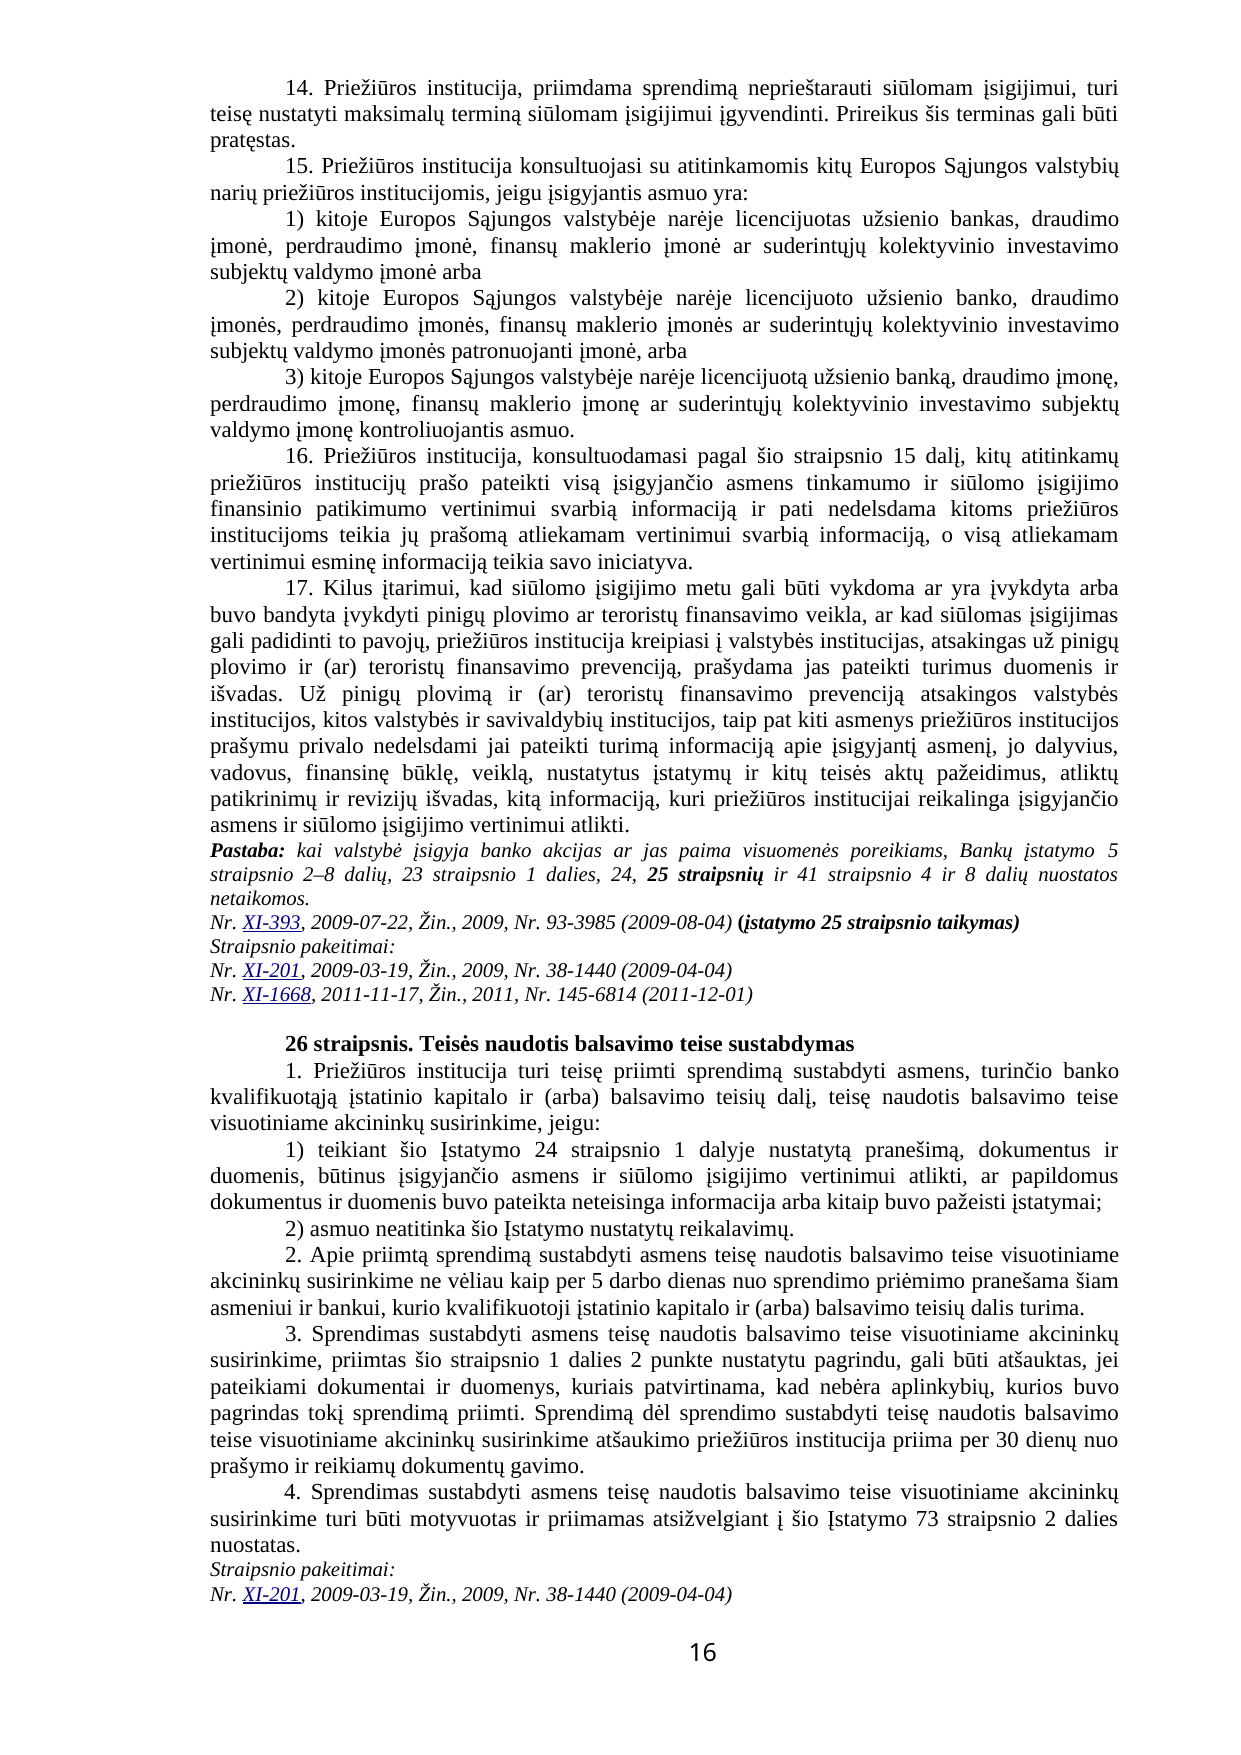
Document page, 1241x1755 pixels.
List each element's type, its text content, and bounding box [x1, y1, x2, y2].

text 1) kitoje Europos Sąjungos valstybėje narėje licencijuotas užsienio bankas, draudimo įmonė, perdraudimo įmonė, finansų maklerio įmonė ar suderintųjų kolektyvinio investavimo subjektų valdymo įmonė arba [210, 205, 1120, 284]
text 14. Priežiūros institucija, priimdama sprendimą neprieštarauti siūlomam įsigijimui, turi teisę nustatyti maksimalų terminą siūlomam įsigijimui įgyvendinti. Prireikus šis terminas gali būti pratęstas. [210, 73, 1120, 153]
text Straipsnio pakeitimai: [210, 934, 1120, 958]
text Nr. XI-393, 2009-07-22, Žin., 2009, Nr. 93-3985 (2009-08-04) (įstatymo 25 straipsnio taikymas) [210, 910, 1120, 934]
text 3. Sprendimas sustabdyti asmens teisę naudotis balsavimo teise visuotiniame akcininkų susirinkime, priimtas šio straipsnio 1 dalies 2 punkte nustatytu pagrindu, gali būti atšauktas, jei pateikiami dokumentai ir duomenys, kuriais patvirtinama, kad nebėra aplinkybių, kurios buvo pagrindas tokį sprendimą priimti. Sprendimą dėl sprendimo sustabdyti teisę naudotis balsavimo teise visuotiniame akcininkų susirinkime atšaukimo priežiūros institucija priima per 30 dienų nuo prašymo ir reikiamų dokumentų gavimo. [210, 1320, 1120, 1478]
text 3) kitoje Europos Sąjungos valstybėje narėje licencijuotą užsienio banką, draudimo įmonę, perdraudimo įmonę, finansų maklerio įmonę ar suderintųjų kolektyvinio investavimo subjektų valdymo įmonę kontroliuojantis asmuo. [210, 363, 1120, 442]
text Nr. XI-201, 2009-03-19, Žin., 2009, Nr. 38-1440 (2009-04-04) [210, 958, 1120, 982]
text 15. Priežiūros institucija konsultuojasi su atitinkamomis kitų Europos Sąjungos valstybių narių priežiūros institucijomis, jeigu įsigyjantis asmuo yra: [210, 153, 1120, 205]
text Nr. XI-1668, 2011-11-17, Žin., 2011, Nr. 145-6814 (2011-12-01) [210, 982, 1120, 1006]
text 16. Priežiūros institucija, konsultuodamasi pagal šio straipsnio 15 dalį, kitų atitinkamų priežiūros institucijų prašo pateikti visą įsigyjančio asmens tinkamumo ir siūlomo įsigijimo finansinio patikimumo vertinimui svarbią informaciją ir pati nedelsdama kitoms priežiūros institucijoms teikia jų prašomą atliekamam vertinimui svarbią informaciją, o visą atliekamam vertinimui esminę informaciją teikia savo iniciatyva. [210, 442, 1120, 574]
text 1) teikiant šio Įstatymo 24 straipsnio 1 dalyje nustatytą pranešimą, dokumentus ir duomenis, būtinus įsigyjančio asmens ir siūlomo įsigijimo vertinimui atlikti, ar papildomus dokumentus ir duomenis buvo pateikta neteisinga informacija arba kitaip buvo pažeisti įstatymai; [210, 1136, 1120, 1215]
text 2. Apie priimtą sprendimą sustabdyti asmens teisę naudotis balsavimo teise visuotiniame akcininkų susirinkime ne vėliau kaip per 5 darbo dienas nuo sprendimo priėmimo pranešama šiam asmeniui ir bankui, kurio kvalifikuotoji įstatinio kapitalo ir (arba) balsavimo teisių dalis turima. [210, 1241, 1120, 1320]
text 17. Kilus įtarimui, kad siūlomo įsigijimo metu gali būti vykdoma ar yra įvykdyta arba buvo bandyta įvykdyti pinigų plovimo ar teroristų finansavimo veikla, ar kad siūlomas įsigijimas gali padidinti to pavojų, priežiūros institucija kreipiasi į valstybės institucijas, atsakingas už pinigų plovimo ir (ar) teroristų finansavimo prevenciją, prašydama jas pateikti turimus duomenis ir išvadas. Už pinigų plovimą ir (ar) teroristų finansavimo prevenciją atsakingos valstybės institucijos, kitos valstybės ir savivaldybių institucijos, taip pat kiti asmenys priežiūros institucijos prašymu privalo nedelsdami jai pateikti turimą informaciją apie įsigyjantį asmenį, jo dalyvius, vadovus, finansinę būklę, veiklą, nustatytus įstatymų ir kitų teisės aktų pažeidimus, atliktų patikrinimų ir revizijų išvadas, kitą informaciją, kuri priežiūros institucijai reikalinga įsigyjančio asmens ir siūlomo įsigijimo vertinimui atlikti. [210, 574, 1120, 838]
text Straipsnio pakeitimai: [210, 1557, 1120, 1581]
text 1. Priežiūros institucija turi teisę priimti sprendimą sustabdyti asmens, turinčio banko kvalifikuotąją įstatinio kapitalo ir (arba) balsavimo teisių dalį, teisę naudotis balsavimo teise visuotiniame akcininkų susirinkime, jeigu: [210, 1057, 1120, 1136]
text Pastaba: kai valstybė įsigyja banko akcijas ar jas paima visuomenės poreikiams, Bankų įstatymo 5 straipsnio 2–8 dalių, 23 straipsnio 1 dalies, 24, 25 straipsnių ir 41 straipsnio 4 ir 8 dalių nuostatos netaikomos. [210, 838, 1120, 910]
text Nr. XI-201, 2009-03-19, Žin., 2009, Nr. 38-1440 (2009-04-04) [210, 1581, 1120, 1606]
text 4. Sprendimas sustabdyti asmens teisę naudotis balsavimo teise visuotiniame akcininkų susirinkime turi būti motyvuotas ir priimamas atsižvelgiant į šio Įstatymo 73 straipsnio 2 dalies nuostatas. [210, 1478, 1120, 1557]
text 2) asmuo neatitinka šio Įstatymo nustatytų reikalavimų. [210, 1215, 1120, 1241]
text 26 straipsnis. Teisės naudotis balsavimo teise sustabdymas [210, 1030, 1120, 1057]
text 2) kitoje Europos Sąjungos valstybėje narėje licencijuoto užsienio banko, draudimo įmonės, perdraudimo įmonės, finansų maklerio įmonės ar suderintųjų kolektyvinio investavimo subjektų valdymo įmonės patronuojanti įmonė, arba [210, 284, 1120, 363]
